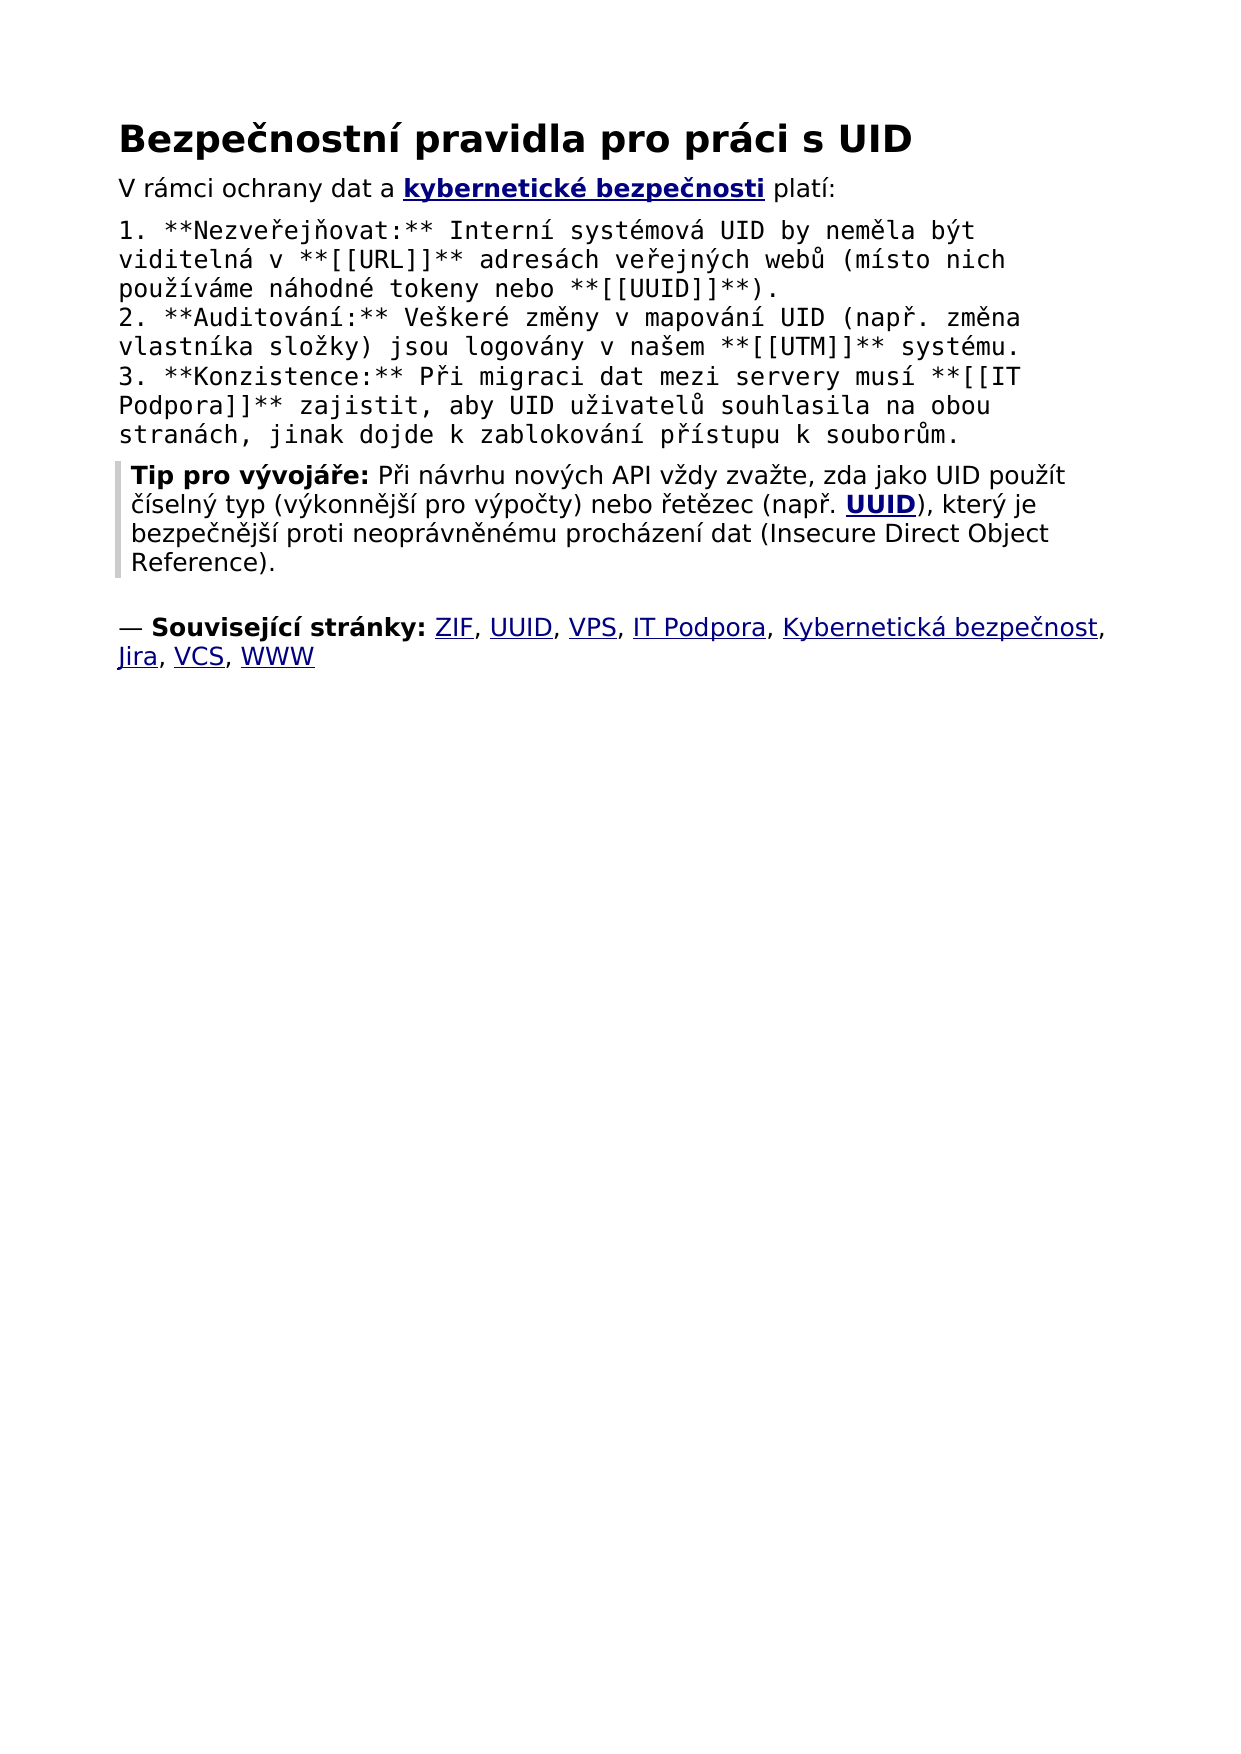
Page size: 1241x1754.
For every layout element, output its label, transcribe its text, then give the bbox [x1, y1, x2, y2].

table_header Tip pro vývojáře: Při návrhu nových API vždy zvažte, zda jako UID použít číselný typ (výkonnější pro výpočty) nebo řetězec (např. UUID), který je bezpečnější proti neoprávněnému procházení dat (Insecure Direct Object Reference). [121, 461, 1122, 578]
text 1. **Nezveřejňovat:** Interní systémová UID by neměla být viditelná v **[[URL]]** adresách veřejných webů (místo nich používáme náhodné tokeny nebo **[[UUID]]**). 2. **Auditování:** Veškeré změny v mapování UID (např. změna vlastníka složky) jsou logovány v našem **[[UTM]]** systému. 3. **Konzistence:** Při migraci dat mezi servery musí **[[IT Podpora]]** zajistit, aby UID uživatelů souhlasila na obou stranách, jinak dojde k zablokování přístupu k souborům. [118, 216, 1122, 449]
text — Související stránky: ZIF, UUID, VPS, IT Podpora, Kybernetická bezpečnost, Jira, VCS, WWW [118, 613, 1122, 671]
text V rámci ochrany dat a kybernetické bezpečnosti platí: [118, 174, 1122, 203]
subtitle Bezpečnostní pravidla pro práci s UID [118, 118, 1122, 162]
